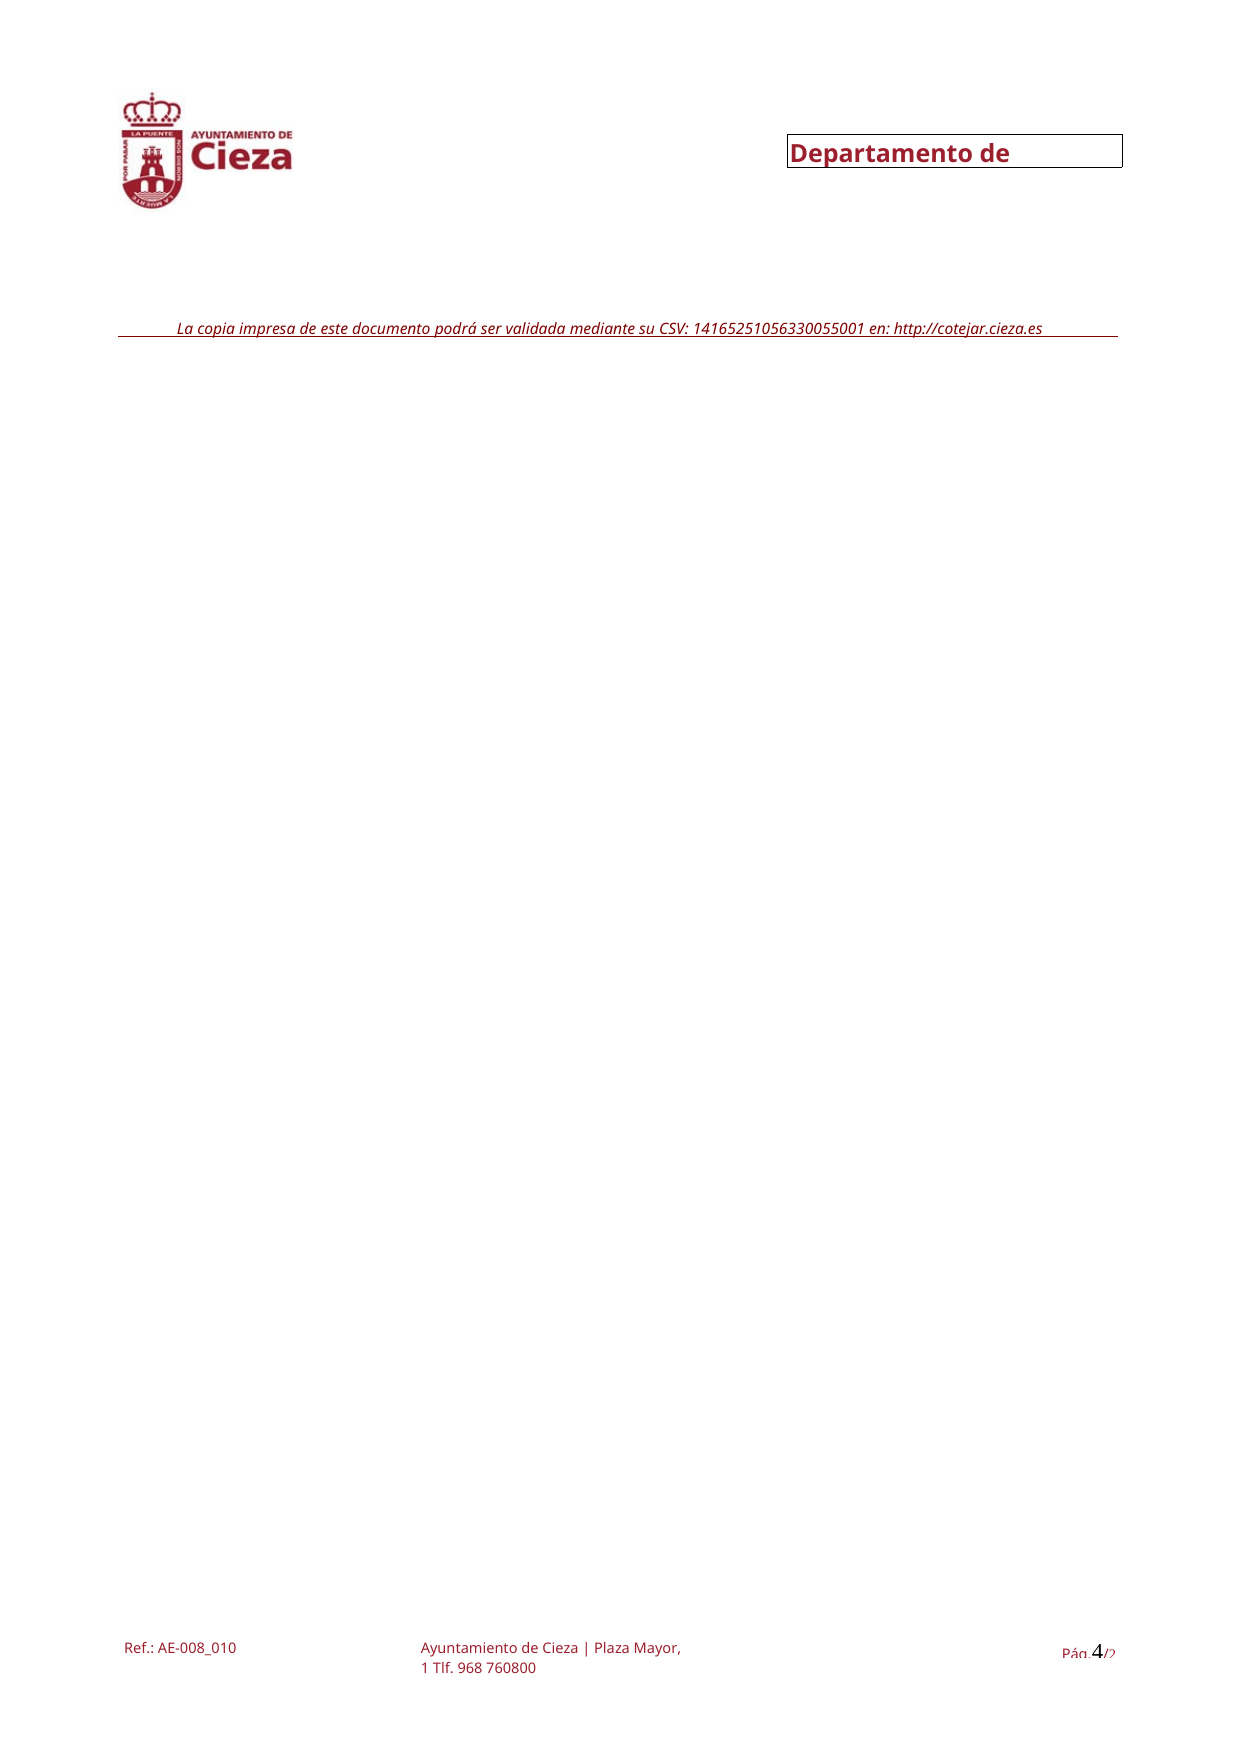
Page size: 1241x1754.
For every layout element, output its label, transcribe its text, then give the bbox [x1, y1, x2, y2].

text La copia impresa de este documento podrá ser validada mediante su CSV: 14165251056330055001 en: http://cotejar.cieza.es [118, 318, 1134, 339]
picture [118, 88, 294, 213]
